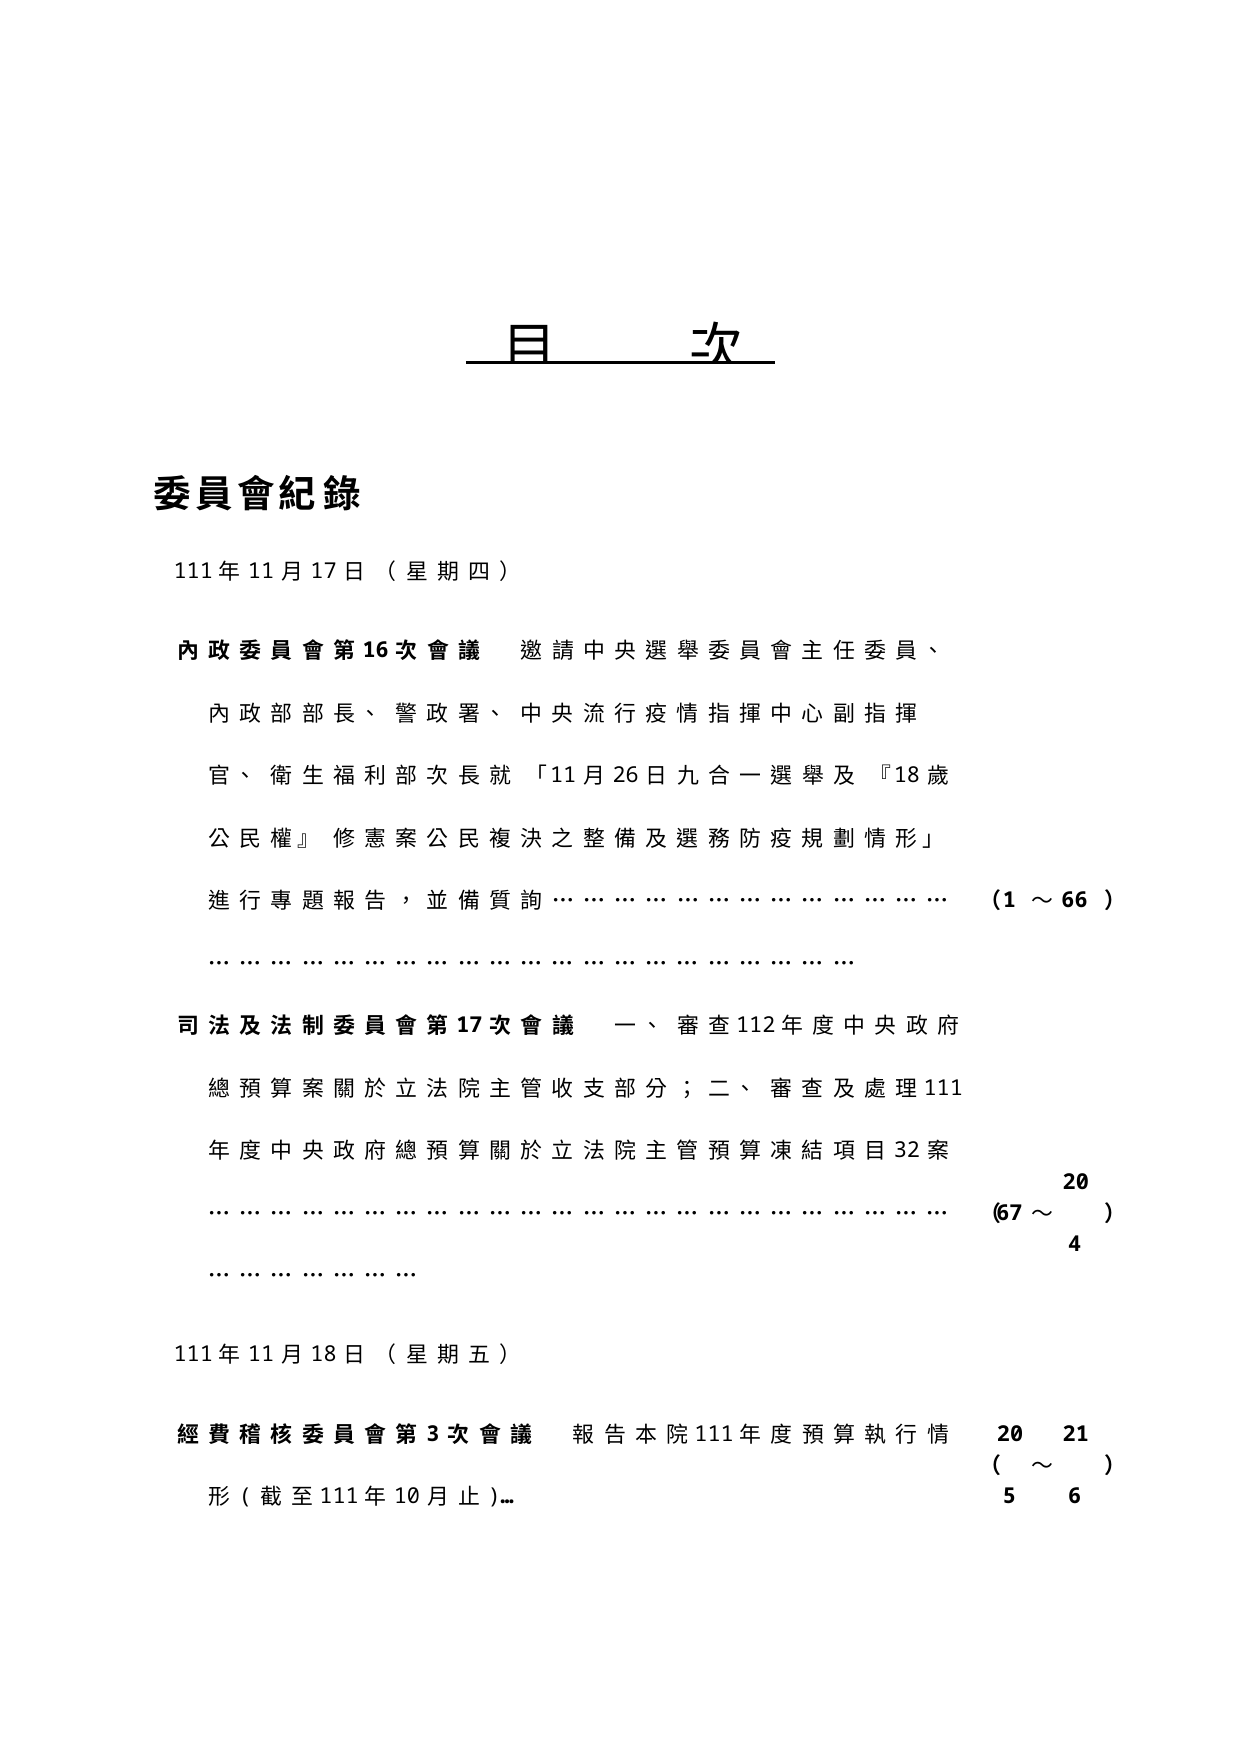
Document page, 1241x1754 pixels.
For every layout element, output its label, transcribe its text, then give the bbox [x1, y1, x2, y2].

table_cell ） [1091, 993, 1108, 1306]
table_cell （ [967, 618, 986, 993]
table_cell 內政委員會第16次會議 邀請中央選舉委員會主任委員、內政部部長、警政署、中央流行疫情指揮中心副指揮官、衛生福利部次長就「11月26日九合一選舉及『18歲公民權』修憲案公民複決之整備及選務防疫規劃情形」進行專題報告，並備質詢………………………………………………………………………………………… [150, 618, 967, 993]
table_cell 經費稽核委員會第3次會議 報告本院111年度預算執行情形(截至111年10月止)… [150, 1401, 967, 1526]
table_cell ～ [1023, 1401, 1053, 1526]
table_cell 司法及法制委員會第17次會議 一、審查112年度中央政府總預算案關於立法院主管收支部分；二、審查及處理111年度中央政府總預算關於立法院主管預算凍結項目32案………………………………………………………………………………… [150, 993, 967, 1306]
table_cell ） [1091, 1401, 1108, 1526]
table_cell （ [967, 1401, 986, 1526]
table_cell ～ [1023, 618, 1053, 993]
table_cell ～ [1023, 993, 1053, 1306]
table_cell ） [1091, 618, 1108, 993]
table_header 目 次 [466, 281, 774, 361]
table_cell 205 [986, 1401, 1023, 1526]
table_cell 216 [1053, 1401, 1091, 1526]
table_header 委員會紀錄 111年11月17日（星期四） [150, 443, 1108, 618]
table_cell 1 [986, 618, 1023, 993]
table_cell （ [967, 993, 986, 1306]
table_cell 111年11月18日（星期五） [150, 1306, 1108, 1401]
table_cell 67 [986, 993, 1023, 1306]
table_cell 204 [1053, 993, 1091, 1306]
table_cell 66 [1053, 618, 1091, 993]
